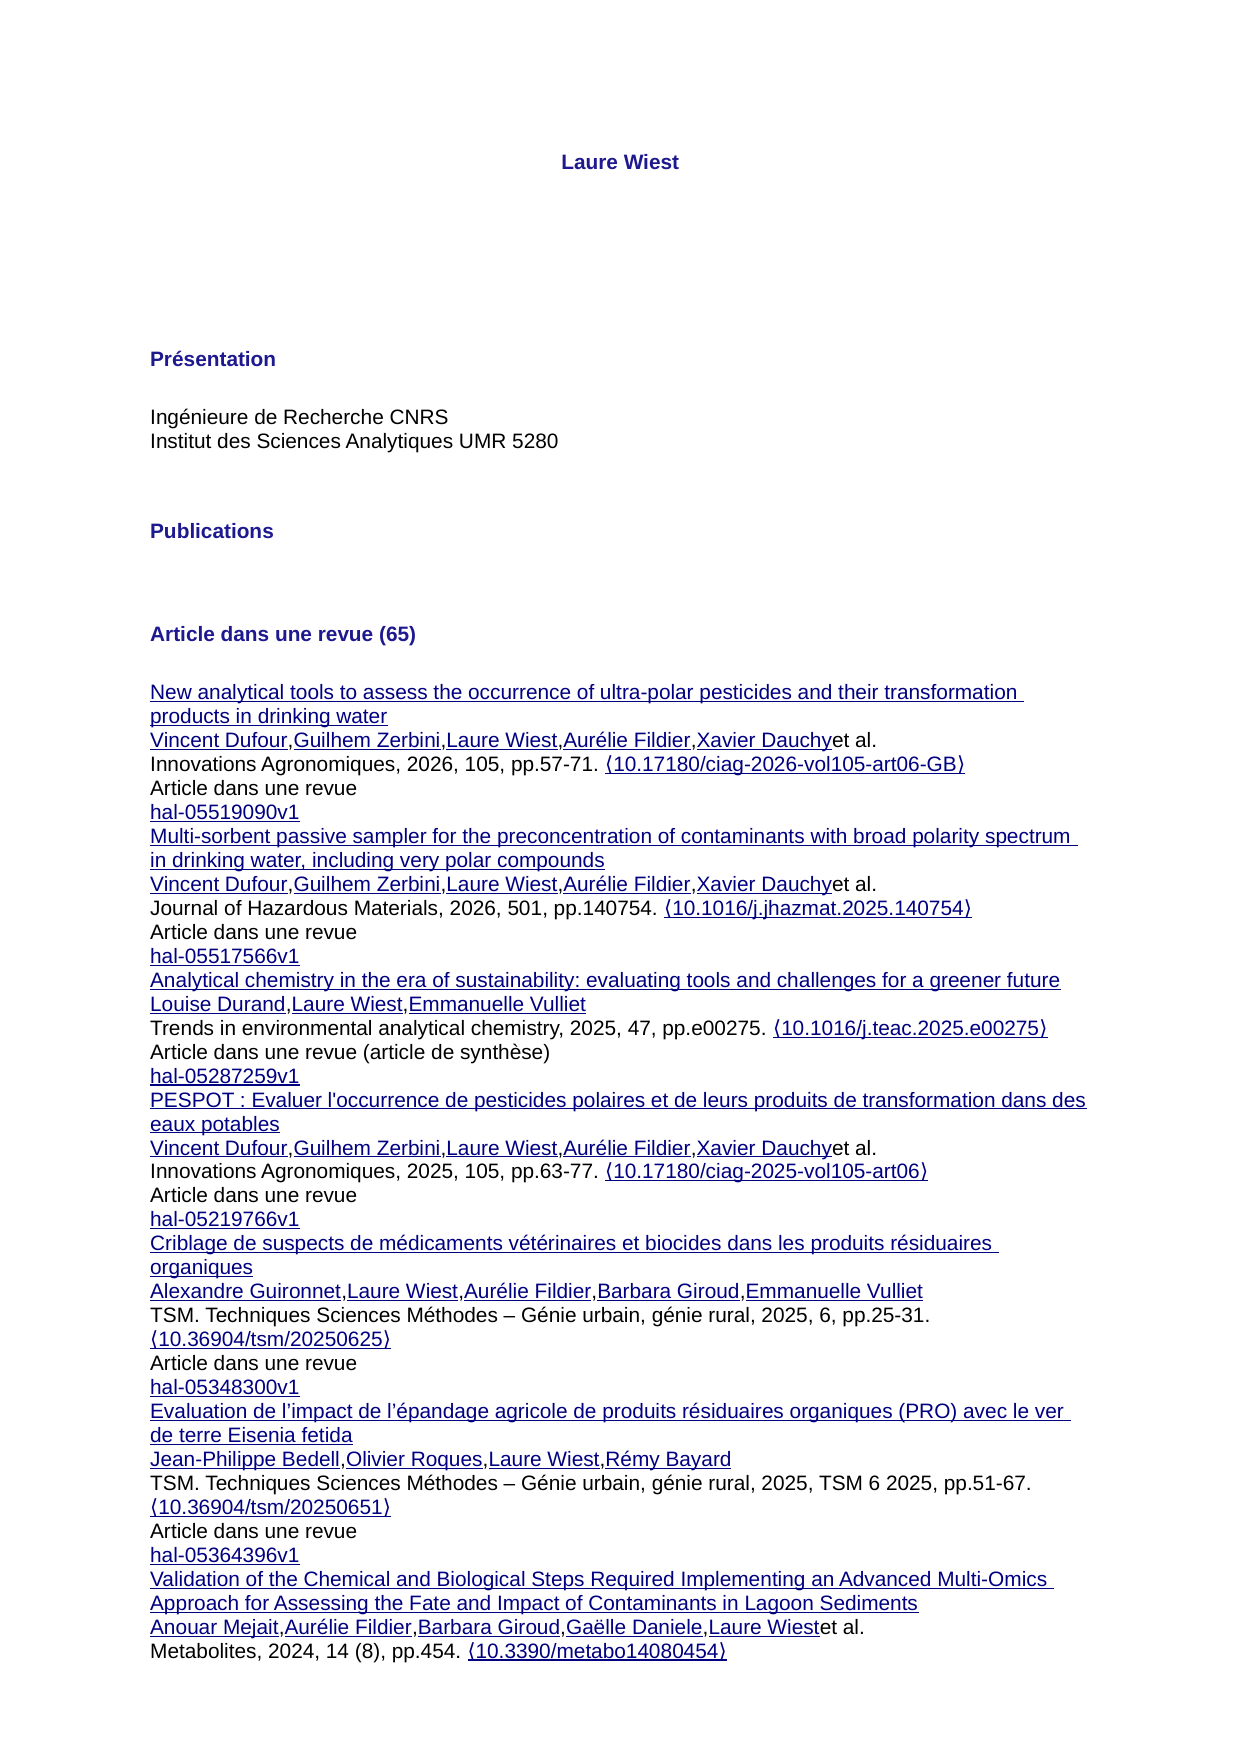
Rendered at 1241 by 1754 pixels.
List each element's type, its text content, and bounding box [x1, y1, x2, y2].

table_cell Analytical chemistry in the era of sustainability: evaluating tools and challenges for a greener future Louise Durand,Laure Wiest,Emmanuelle Vulliet Trends in environmental analytical chemistry, 2025, 47, pp.e00275. ⟨10.1016/j.teac.2025.e00275⟩ Article dans une revue (article de synthèse) hal-05287259v1 [150, 968, 1090, 1087]
table_cell Criblage de suspects de médicaments vétérinaires et biocides dans les produits résiduaires organiques Alexandre Guironnet,Laure Wiest,Aurélie Fildier,Barbara Giroud,Emmanuelle Vulliet TSM. Techniques Sciences Méthodes – Génie urbain, génie rural, 2025, 6, pp.25-31. ⟨10.36904/tsm/20250625⟩ Article dans une revue hal-05348300v1 [150, 1231, 1090, 1399]
table_cell Evaluation de l’impact de l’épandage agricole de produits résiduaires organiques (PRO) avec le ver de terre Eisenia fetida Jean-Philippe Bedell,Olivier Roques,Laure Wiest,Rémy Bayard TSM. Techniques Sciences Méthodes – Génie urbain, génie rural, 2025, TSM 6 2025, pp.51-67. ⟨10.36904/tsm/20250651⟩ Article dans une revue hal-05364396v1 [150, 1399, 1090, 1567]
text Institut des Sciences Analytiques UMR 5280 [150, 429, 1090, 453]
table_cell Multi-sorbent passive sampler for the preconcentration of contaminants with broad polarity spectrum in drinking water, including very polar compounds Vincent Dufour,Guilhem Zerbini,Laure Wiest,Aurélie Fildier,Xavier Dauchyet al. Journal of Hazardous Materials, 2026, 501, pp.140754. ⟨10.1016/j.jhazmat.2025.140754⟩ Article dans une revue hal-05517566v1 [150, 824, 1090, 968]
subtitle Article dans une revue (65) [150, 622, 1090, 646]
table_cell Validation of the Chemical and Biological Steps Required Implementing an Advanced Multi-Omics Approach for Assessing the Fate and Impact of Contaminants in Lagoon Sediments Anouar Mejait,Aurélie Fildier,Barbara Giroud,Gaëlle Daniele,Laure Wiestet al. Metabolites, 2024, 14 (8), pp.454. ⟨10.3390/metabo14080454⟩ [150, 1567, 1090, 1662]
text Ingénieure de Recherche CNRS [150, 405, 1090, 429]
subtitle Laure Wiest [150, 150, 1090, 174]
table_cell PESPOT : Evaluer l'occurrence de pesticides polaires et de leurs produits de transformation dans des eaux potables Vincent Dufour,Guilhem Zerbini,Laure Wiest,Aurélie Fildier,Xavier Dauchyet al. Innovations Agronomiques, 2025, 105, pp.63-77. ⟨10.17180/ciag-2025-vol105-art06⟩ Article dans une revue hal-05219766v1 [150, 1088, 1090, 1231]
subtitle Présentation [150, 347, 1090, 371]
subtitle Publications [150, 519, 1090, 543]
table_header New analytical tools to assess the occurrence of ultra-polar pesticides and their transformation products in drinking water Vincent Dufour,Guilhem Zerbini,Laure Wiest,Aurélie Fildier,Xavier Dauchyet al. Innovations Agronomiques, 2026, 105, pp.57-71. ⟨10.17180/ciag-2026-vol105-art06-GB⟩ Article dans une revue hal-05519090v1 [150, 680, 1090, 824]
